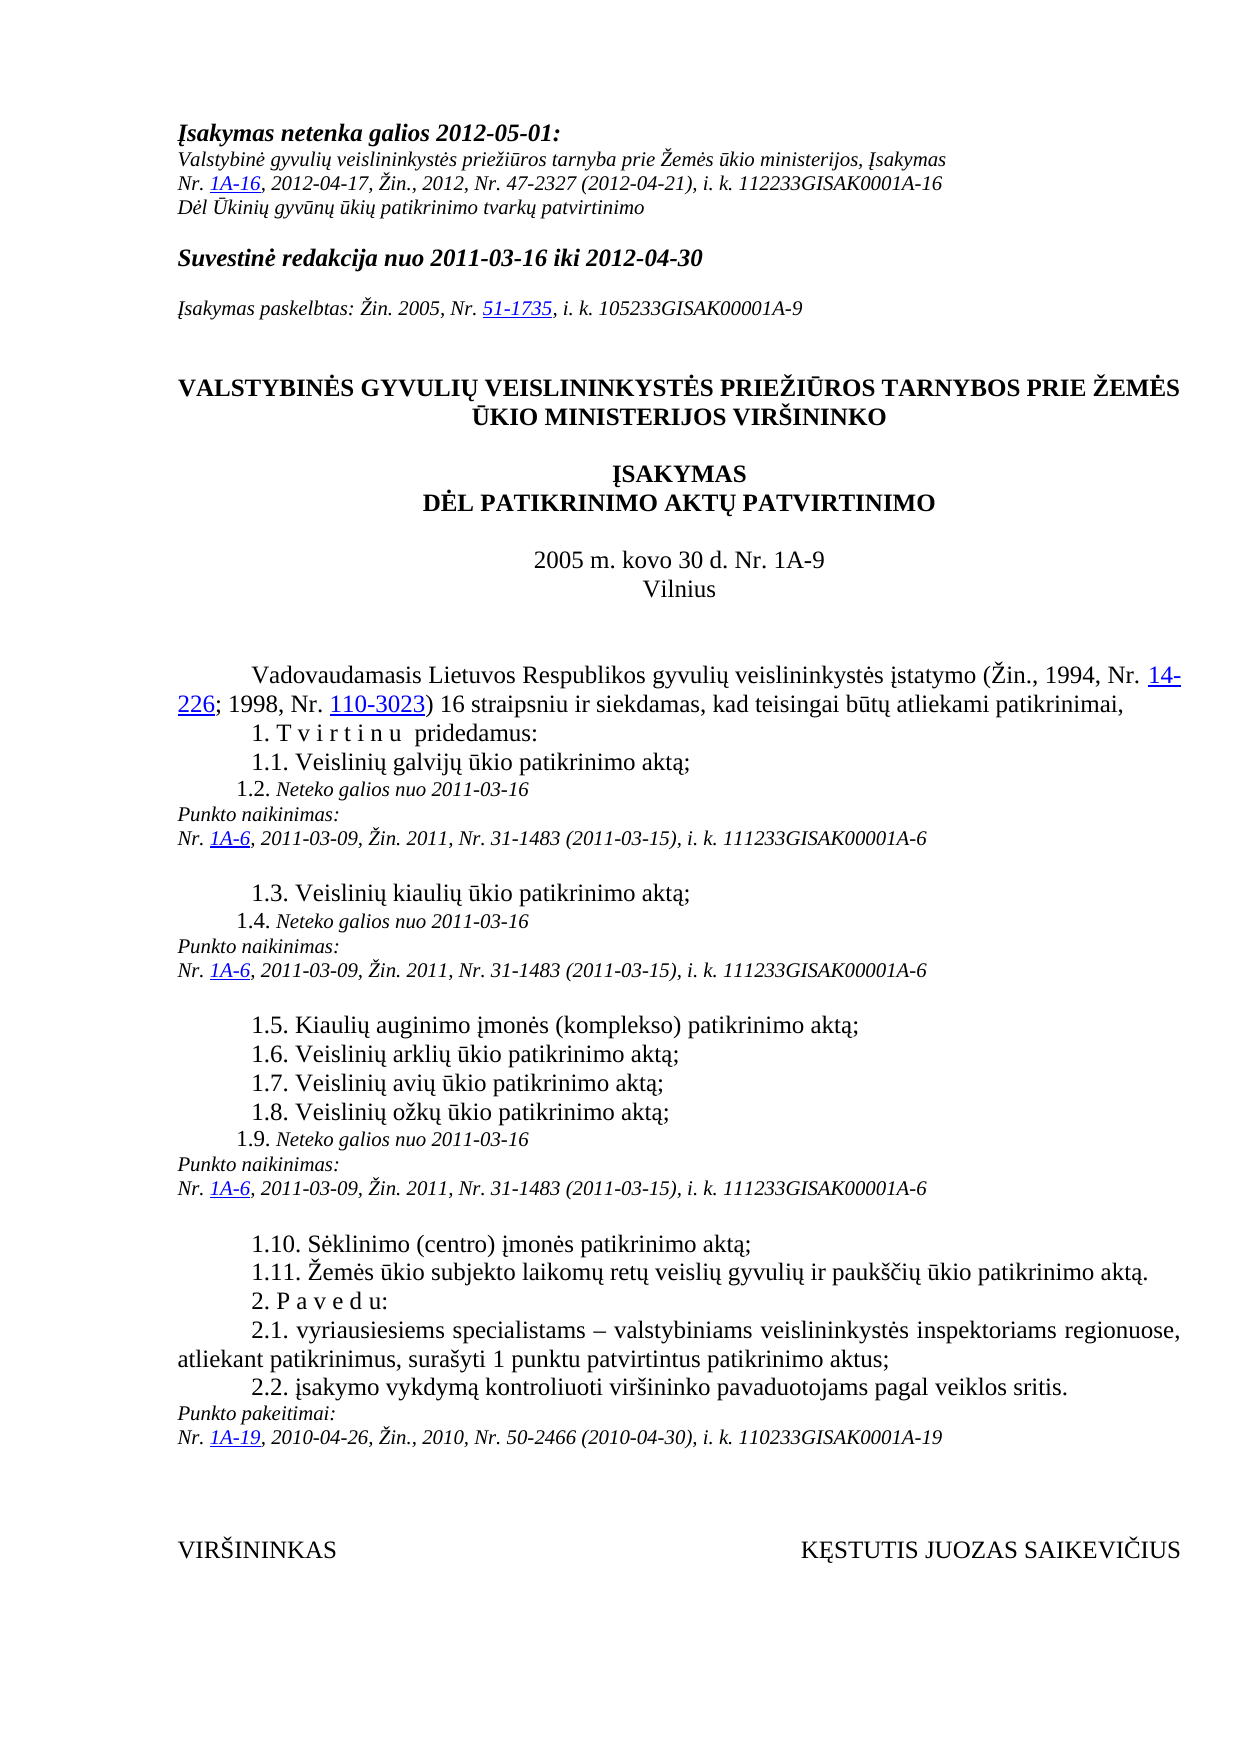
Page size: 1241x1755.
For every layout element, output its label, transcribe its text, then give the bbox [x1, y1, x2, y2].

text Viršininkas Kęstutis Juozas Saikevičius [177, 1536, 1181, 1564]
text Vilnius [177, 574, 1181, 603]
text Nr. 1A-6, 2011-03-09, Žin. 2011, Nr. 31-1483 (2011-03-15), i. k. 111233GISAK00001A-6 [177, 826, 1181, 850]
text 1.8. Veislinių ožkų ūkio patikrinimo aktą; [177, 1097, 1181, 1126]
text Įsakymas netenka galios 2012-05-01: [177, 118, 1181, 147]
text 1.1. Veislinių galvijų ūkio patikrinimo aktą; [177, 747, 1181, 775]
text 1.5. Kiaulių auginimo įmonės (komplekso) patikrinimo aktą; [177, 1011, 1181, 1039]
text 2005 m. kovo 30 d. Nr. 1A-9 [177, 545, 1181, 574]
text 1. Tvirtinu pridedamus: [177, 718, 1181, 747]
text DĖL PATIKRINIMO AKTŲ PATVIRTINIMO [177, 488, 1181, 517]
text 1.4. Neteko galios nuo 2011-03-16 [177, 907, 1181, 934]
text Įsakymas paskelbtas: Žin. 2005, Nr. 51-1735, i. k. 105233GISAK00001A-9 [177, 296, 1181, 320]
text Punkto naikinimas: [177, 1152, 1181, 1176]
text 2.1. vyriausiesiems specialistams – valstybiniams veislininkystės inspektoriams regionuose, atliekant patikrinimus, surašyti 1 punktu patvirtintus patikrinimo aktus; [177, 1315, 1181, 1372]
text Suvestinė redakcija nuo 2011-03-16 iki 2012-04-30 [177, 243, 1181, 272]
text 1.3. Veislinių kiaulių ūkio patikrinimo aktą; [177, 878, 1181, 907]
text Nr. 1A-6, 2011-03-09, Žin. 2011, Nr. 31-1483 (2011-03-15), i. k. 111233GISAK00001A-6 [177, 958, 1181, 982]
text Punkto naikinimas: [177, 934, 1181, 958]
text 1.10. Sėklinimo (centro) įmonės patikrinimo aktą; [177, 1229, 1181, 1257]
text Nr. 1A-19, 2010-04-26, Žin., 2010, Nr. 50-2466 (2010-04-30), i. k. 110233GISAK0001A-19 [177, 1425, 1181, 1449]
text 1.2. Neteko galios nuo 2011-03-16 [177, 775, 1181, 802]
text Nr. 1A-16, 2012-04-17, Žin., 2012, Nr. 47-2327 (2012-04-21), i. k. 112233GISAK0001A-16 [177, 171, 1181, 195]
text 1.7. Veislinių avių ūkio patikrinimo aktą; [177, 1068, 1181, 1097]
text Punkto naikinimas: [177, 802, 1181, 826]
text Dėl Ūkinių gyvūnų ūkių patikrinimo tvarkų patvirtinimo [177, 195, 1181, 219]
text 1.9. Neteko galios nuo 2011-03-16 [177, 1126, 1181, 1152]
text 2. Pavedu: [177, 1286, 1181, 1315]
text 2.2. įsakymo vykdymą kontroliuoti viršininko pavaduotojams pagal veiklos sritis. [177, 1372, 1181, 1401]
text Valstybinė gyvulių veislininkystės priežiūros tarnyba prie Žemės ūkio ministerijos, Įsakymas [177, 147, 1181, 171]
text VALSTYBINĖS GYVULIŲ VEISLININKYSTĖS PRIEŽIŪROS TARNYBOS PRIE ŽEMĖS ŪKIO MINISTERIJOS VIRŠININKO [177, 373, 1181, 430]
text 1.11. Žemės ūkio subjekto laikomų retų veislių gyvulių ir paukščių ūkio patikrinimo aktą. [177, 1257, 1181, 1286]
text 1.6. Veislinių arklių ūkio patikrinimo aktą; [177, 1039, 1181, 1068]
text Nr. 1A-6, 2011-03-09, Žin. 2011, Nr. 31-1483 (2011-03-15), i. k. 111233GISAK00001A-6 [177, 1176, 1181, 1200]
text ĮSAKYMAS [177, 459, 1181, 488]
text Vadovaudamasis Lietuvos Respublikos gyvulių veislininkystės įstatymo (Žin., 1994, Nr. 14-226; 1998, Nr. 110-3023) 16 straipsniu ir siekdamas, kad teisingai būtų atliekami patikrinimai, [177, 660, 1181, 718]
text Punkto pakeitimai: [177, 1401, 1181, 1425]
